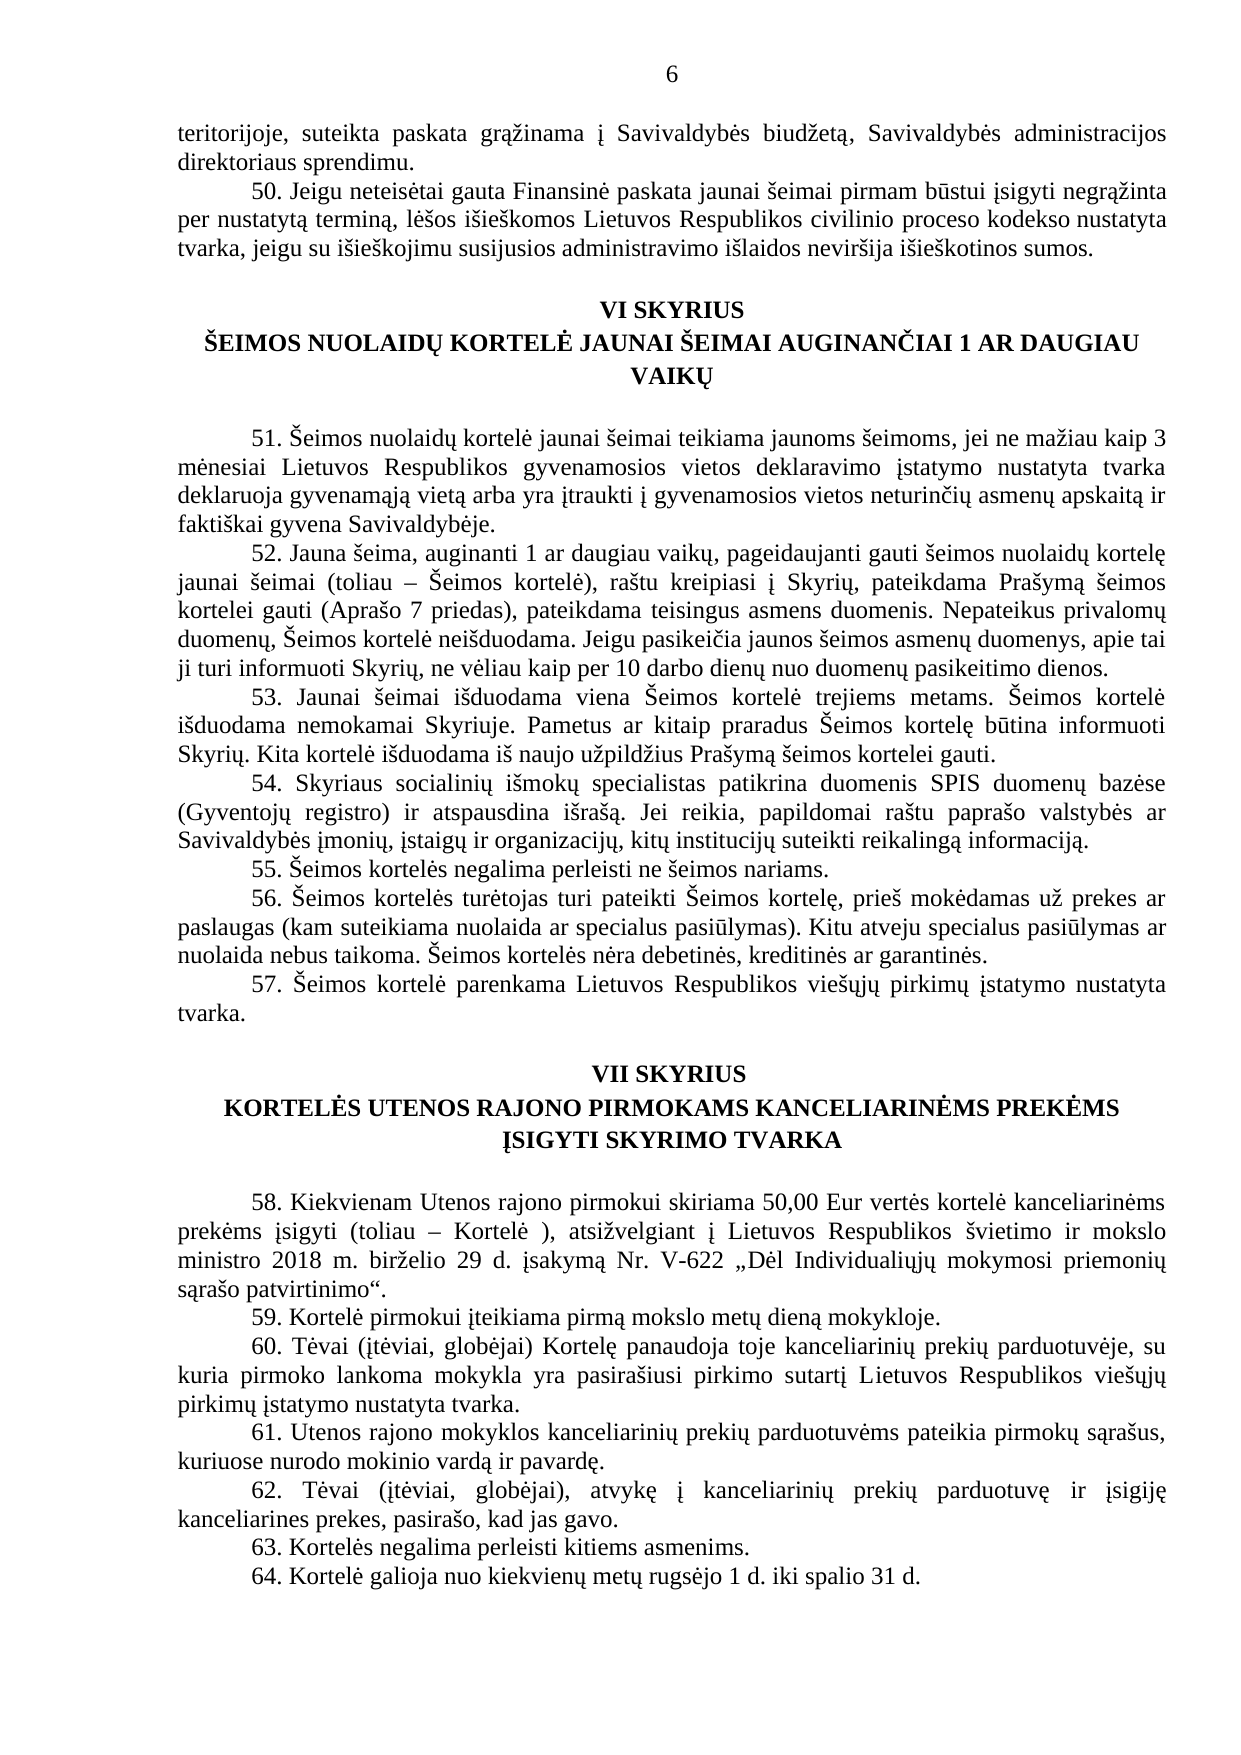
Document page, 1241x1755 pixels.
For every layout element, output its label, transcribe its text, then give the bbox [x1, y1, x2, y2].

text 53. Jaunai šeimai išduodama viena Šeimos kortelė trejiems metams. Šeimos kortelė išduodama nemokamai Skyriuje. Pametus ar kitaip praradus Šeimos kortelę būtina informuoti Skyrių. Kita kortelė išduodama iš naujo užpildžius Prašymą šeimos kortelei gauti. [177, 682, 1167, 768]
text VII SKYRIUS [177, 1059, 1167, 1088]
text 60. Tėvai (įtėviai, globėjai) Kortelę panaudoja toje kanceliarinių prekių parduotuvėje, su kuria pirmoko lankoma mokykla yra pasirašiusi pirkimo sutartį Lietuvos Respublikos viešųjų pirkimų įstatymo nustatyta tvarka. [177, 1331, 1167, 1417]
text 62. Tėvai (įtėviai, globėjai), atvykę į kanceliarinių prekių parduotuvę ir įsigiję kanceliarines prekes, pasirašo, kad jas gavo. [177, 1475, 1167, 1532]
text 54. Skyriaus socialinių išmokų specialistas patikrina duomenis SPIS duomenų bazėse (Gyventojų registro) ir atspausdina išrašą. Jei reikia, papildomai raštu paprašo valstybės ar Savivaldybės įmonių, įstaigų ir organizacijų, kitų institucijų suteikti reikalingą informaciją. [177, 768, 1167, 854]
text 59. Kortelė pirmokui įteikiama pirmą mokslo metų dieną mokykloje. [177, 1302, 1167, 1331]
text 52. Jauna šeima, auginanti 1 ar daugiau vaikų, pageidaujanti gauti šeimos nuolaidų kortelę jaunai šeimai (toliau – Šeimos kortelė), raštu kreipiasi į Skyrių, pateikdama Prašymą šeimos kortelei gauti (Aprašo 7 priedas), pateikdama teisingus asmens duomenis. Nepateikus privalomų duomenų, Šeimos kortelė neišduodama. Jeigu pasikeičia jaunos šeimos asmenų duomenys, apie tai ji turi informuoti Skyrių, ne vėliau kaip per 10 darbo dienų nuo duomenų pasikeitimo dienos. [177, 538, 1167, 682]
text Šeimos nuolaidų kortelė jaunai šeimai auginančiai 1 ar daugiau vaikų [177, 328, 1167, 390]
text 63. Kortelės negalima perleisti kitiems asmenims. [177, 1532, 1167, 1561]
text 56. Šeimos kortelės turėtojas turi pateikti Šeimos kortelę, prieš mokėdamas už prekes ar paslaugas (kam suteikiama nuolaida ar specialus pasiūlymas). Kitu atveju specialus pasiūlymas ar nuolaida nebus taikoma. Šeimos kortelės nėra debetinės, kreditinės ar garantinės. [177, 883, 1167, 969]
text 64. Kortelė galioja nuo kiekvienų metų rugsėjo 1 d. iki spalio 31 d. [177, 1561, 1167, 1590]
text 61. Utenos rajono mokyklos kanceliarinių prekių parduotuvėms pateikia pirmokų sąrašus, kuriuose nurodo mokinio vardą ir pavardę. [177, 1417, 1167, 1475]
text teritorijoje, suteikta paskata grąžinama į Savivaldybės biudžetą, Savivaldybės administracijos direktoriaus sprendimu. [177, 118, 1167, 176]
text 50. Jeigu neteisėtai gauta Finansinė paskata jaunai šeimai pirmam būstui įsigyti negrąžinta per nustatytą terminą, lėšos išieškomos Lietuvos Respublikos civilinio proceso kodekso nustatyta tvarka, jeigu su išieškojimu susijusios administravimo išlaidos neviršija išieškotinos sumos. [177, 176, 1167, 262]
text 58. Kiekvienam Utenos rajono pirmokui skiriama 50,00 Eur vertės kortelė kanceliarinėms prekėms įsigyti (toliau – Kortelė ), atsižvelgiant į Lietuvos Respublikos švietimo ir mokslo ministro 2018 m. birželio 29 d. įsakymą Nr. V-622 „Dėl Individualiųjų mokymosi priemonių sąrašo patvirtinimo“. [177, 1187, 1167, 1302]
text 57. Šeimos kortelė parenkama Lietuvos Respublikos viešųjų pirkimų įstatymo nustatyta tvarka. [177, 969, 1167, 1027]
text 55. Šeimos kortelės negalima perleisti ne šeimos nariams. [177, 854, 1167, 883]
text VI SKYRIUS [177, 295, 1167, 324]
text 51. Šeimos nuolaidų kortelė jaunai šeimai teikiama jaunoms šeimoms, jei ne mažiau kaip 3 mėnesiai Lietuvos Respublikos gyvenamosios vietos deklaravimo įstatymo nustatyta tvarka deklaruoja gyvenamąją vietą arba yra įtraukti į gyvenamosios vietos neturinčių asmenų apskaitą ir faktiškai gyvena Savivaldybėje. [177, 423, 1167, 538]
text KORTELĖS UTENOS RAJONO PIRMOKAMS KANCELIARINĖMS PREKĖMS ĮSIGYTI SKYRIMO TVARKA [177, 1093, 1167, 1154]
